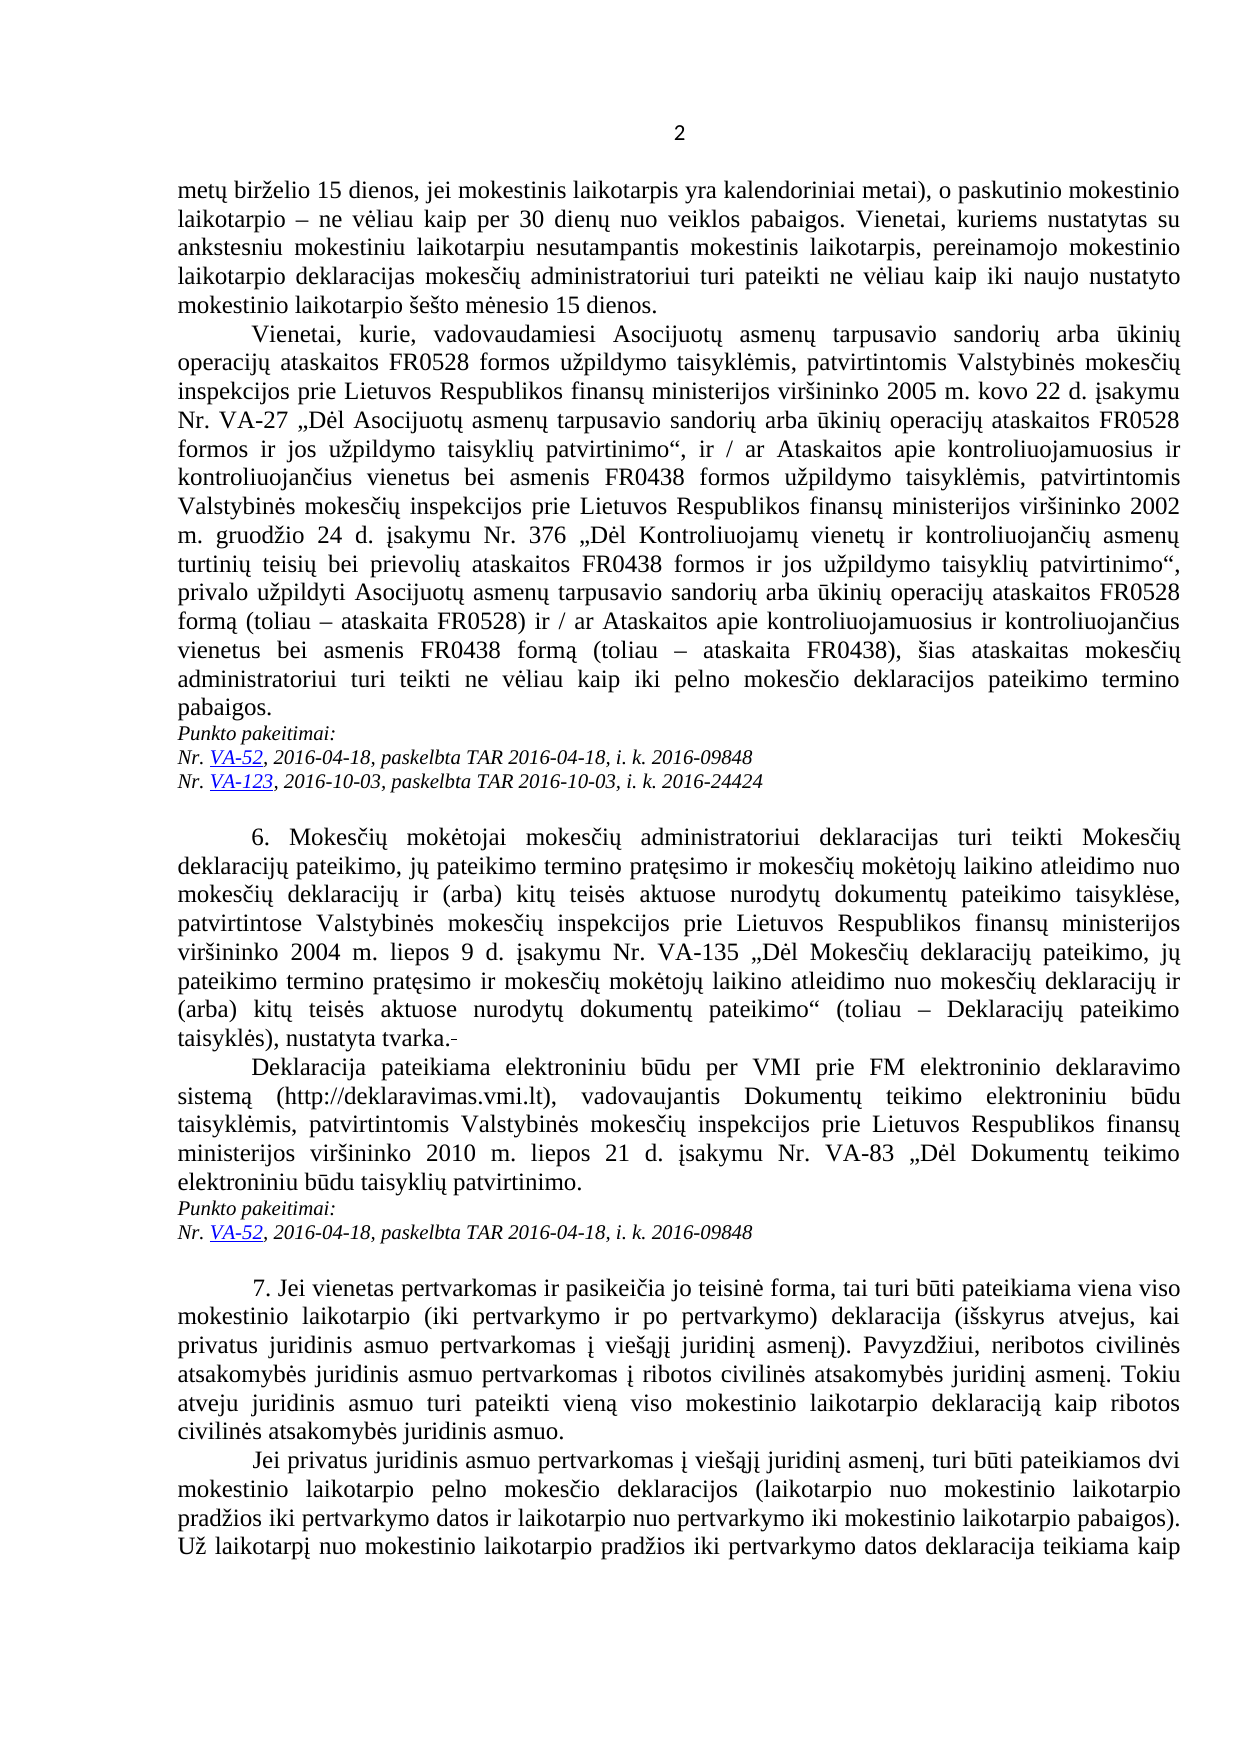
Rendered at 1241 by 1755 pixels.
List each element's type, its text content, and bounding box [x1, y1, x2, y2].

text metų birželio 15 dienos, jei mokestinis laikotarpis yra kalendoriniai metai), o paskutinio mokestinio laikotarpio – ne vėliau kaip per 30 dienų nuo veiklos pabaigos. Vienetai, kuriems nustatytas su ankstesniu mokestiniu laikotarpiu nesutampantis mokestinis laikotarpis, pereinamojo mokestinio laikotarpio deklaracijas mokesčių administratoriui turi pateikti ne vėliau kaip iki naujo nustatyto mokestinio laikotarpio šešto mėnesio 15 dienos. [177, 175, 1181, 319]
text Vienetai, kurie, vadovaudamiesi Asocijuotų asmenų tarpusavio sandorių arba ūkinių operacijų ataskaitos FR0528 formos užpildymo taisyklėmis, patvirtintomis Valstybinės mokesčių inspekcijos prie Lietuvos Respublikos finansų ministerijos viršininko 2005 m. kovo 22 d. įsakymu Nr. VA-27 „Dėl Asocijuotų asmenų tarpusavio sandorių arba ūkinių operacijų ataskaitos FR0528 formos ir jos užpildymo taisyklių patvirtinimo“, ir / ar Ataskaitos apie kontroliuojamuosius ir kontroliuojančius vienetus bei asmenis FR0438 formos užpildymo taisyklėmis, patvirtintomis Valstybinės mokesčių inspekcijos prie Lietuvos Respublikos finansų ministerijos viršininko 2002 m. gruodžio 24 d. įsakymu Nr. 376 „Dėl Kontroliuojamų vienetų ir kontroliuojančių asmenų turtinių teisių bei prievolių ataskaitos FR0438 formos ir jos užpildymo taisyklių patvirtinimo“, privalo užpildyti Asocijuotų asmenų tarpusavio sandorių arba ūkinių operacijų ataskaitos FR0528 formą (toliau – ataskaita FR0528) ir / ar Ataskaitos apie kontroliuojamuosius ir kontroliuojančius vienetus bei asmenis FR0438 formą (toliau – ataskaita FR0438), šias ataskaitas mokesčių administratoriui turi teikti ne vėliau kaip iki pelno mokesčio deklaracijos pateikimo termino pabaigos. [177, 319, 1181, 721]
text Nr. VA-52, 2016-04-18, paskelbta TAR 2016-04-18, i. k. 2016-09848 [177, 1220, 1181, 1244]
text Nr. VA-123, 2016-10-03, paskelbta TAR 2016-10-03, i. k. 2016-24424 [177, 769, 1181, 793]
text Deklaracija pateikiama elektroniniu būdu per VMI prie FM elektroninio deklaravimo sistemą (http://deklaravimas.vmi.lt), vadovaujantis Dokumentų teikimo elektroniniu būdu taisyklėmis, patvirtintomis Valstybinės mokesčių inspekcijos prie Lietuvos Respublikos finansų ministerijos viršininko 2010 m. liepos 21 d. įsakymu Nr. VA-83 „Dėl Dokumentų teikimo elektroniniu būdu taisyklių patvirtinimo. [177, 1052, 1181, 1196]
text 6. Mokesčių mokėtojai mokesčių administratoriui deklaracijas turi teikti Mokesčių deklaracijų pateikimo, jų pateikimo termino pratęsimo ir mokesčių mokėtojų laikino atleidimo nuo mokesčių deklaracijų ir (arba) kitų teisės aktuose nurodytų dokumentų pateikimo taisyklėse, patvirtintose Valstybinės mokesčių inspekcijos prie Lietuvos Respublikos finansų ministerijos viršininko 2004 m. liepos 9 d. įsakymu Nr. VA-135 „Dėl Mokesčių deklaracijų pateikimo, jų pateikimo termino pratęsimo ir mokesčių mokėtojų laikino atleidimo nuo mokesčių deklaracijų ir (arba) kitų teisės aktuose nurodytų dokumentų pateikimo“ (toliau – Deklaracijų pateikimo taisyklės), nustatyta tvarka. [177, 822, 1181, 1052]
text Punkto pakeitimai: [177, 721, 1181, 745]
text Jei privatus juridinis asmuo pertvarkomas į viešąjį juridinį asmenį, turi būti pateikiamos dvi mokestinio laikotarpio pelno mokesčio deklaracijos (laikotarpio nuo mokestinio laikotarpio pradžios iki pertvarkymo datos ir laikotarpio nuo pertvarkymo iki mokestinio laikotarpio pabaigos). Už laikotarpį nuo mokestinio laikotarpio pradžios iki pertvarkymo datos deklaracija teikiama kaip [177, 1445, 1181, 1560]
text 7. Jei vienetas pertvarkomas ir pasikeičia jo teisinė forma, tai turi būti pateikiama viena viso mokestinio laikotarpio (iki pertvarkymo ir po pertvarkymo) deklaracija (išskyrus atvejus, kai privatus juridinis asmuo pertvarkomas į viešąjį juridinį asmenį). Pavyzdžiui, neribotos civilinės atsakomybės juridinis asmuo pertvarkomas į ribotos civilinės atsakomybės juridinį asmenį. Tokiu atveju juridinis asmuo turi pateikti vieną viso mokestinio laikotarpio deklaraciją kaip ribotos civilinės atsakomybės juridinis asmuo. [177, 1273, 1181, 1445]
text Nr. VA-52, 2016-04-18, paskelbta TAR 2016-04-18, i. k. 2016-09848 [177, 745, 1181, 769]
text Punkto pakeitimai: [177, 1196, 1181, 1220]
